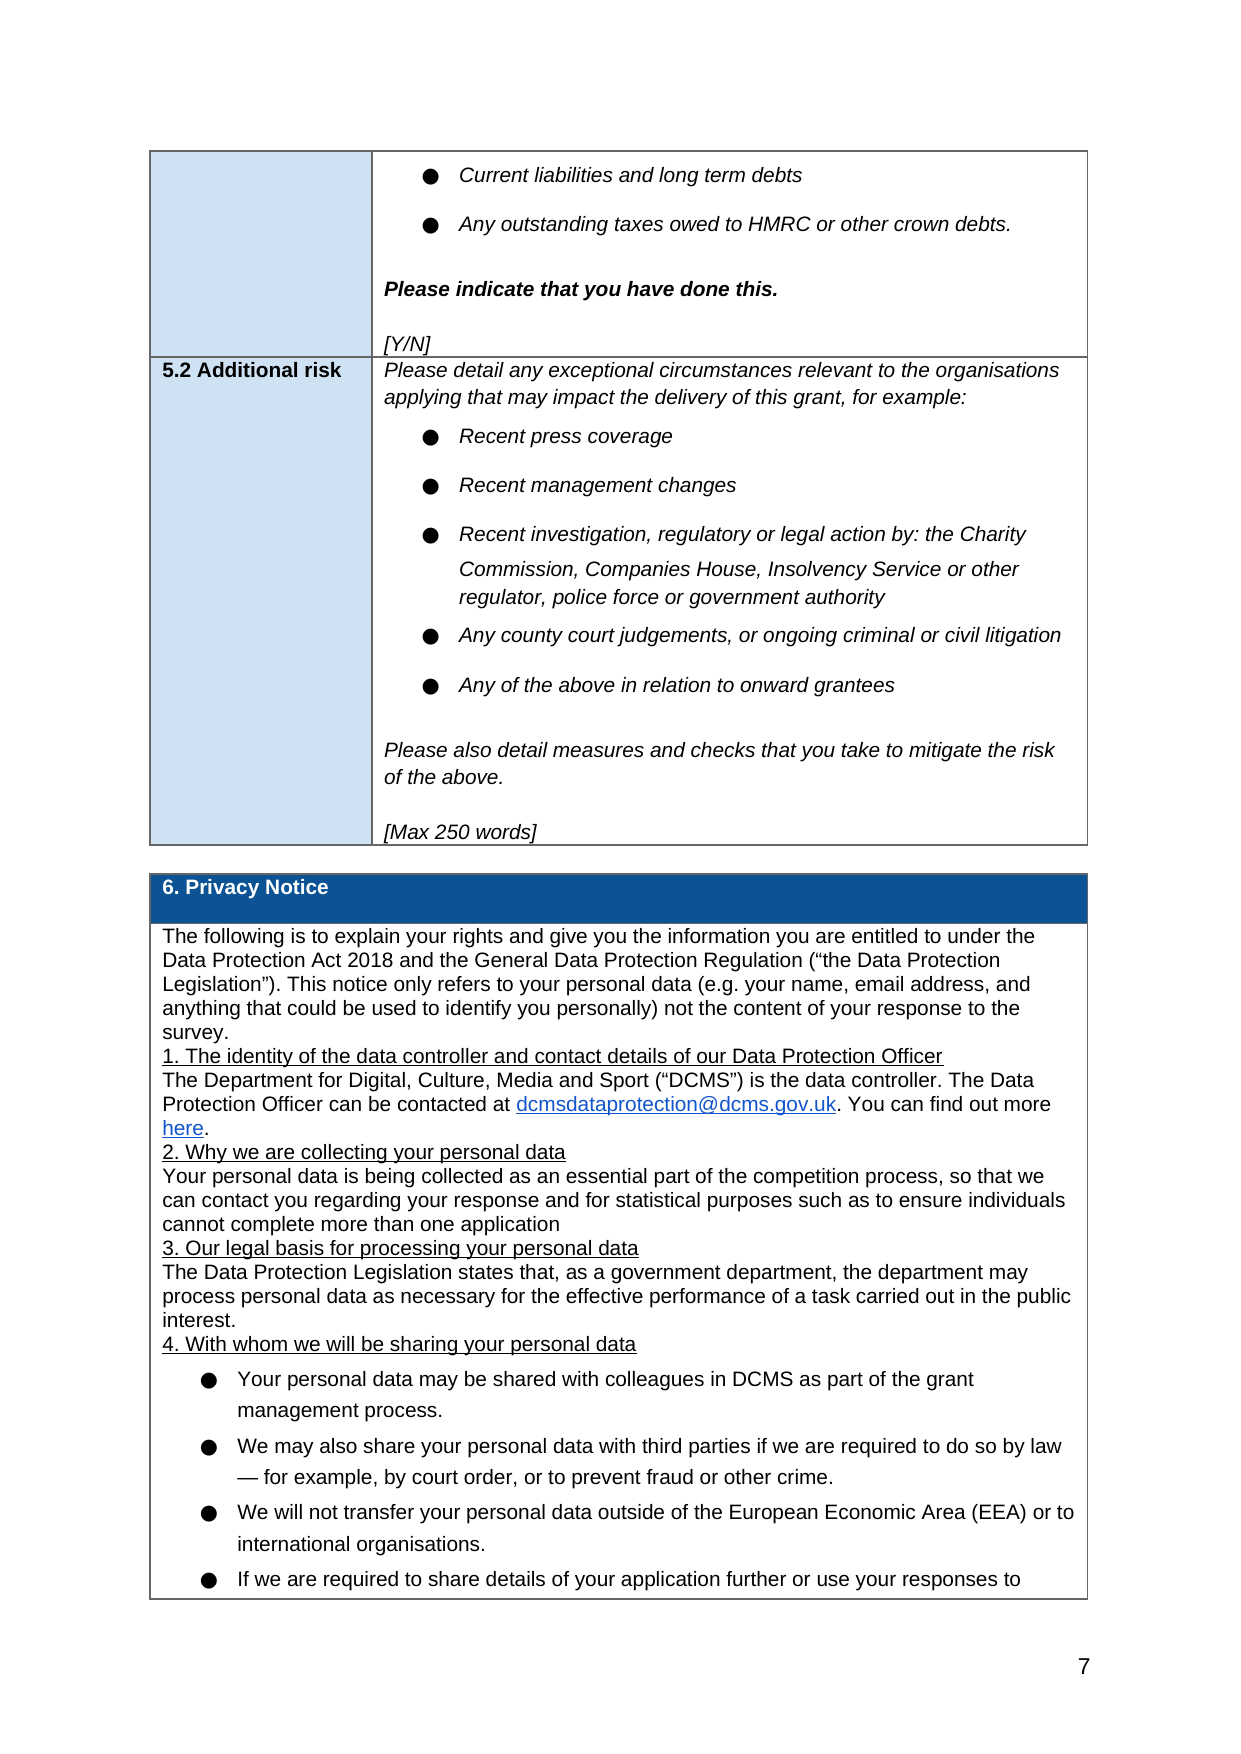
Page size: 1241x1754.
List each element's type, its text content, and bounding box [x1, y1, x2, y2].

table_cell [151, 152, 371, 356]
table_header 6. Privacy Notice [151, 875, 1087, 923]
table_cell Please detail any exceptional circumstances relevant to the organisations applying that may impact the delivery of this grant, for example: Recent press coverage Recent management changes Recent investigation, regulatory or legal action by: the Charity Commission, Companies House, Insolvency Service or other regulator, police force or government authority Any county court judgements, or ongoing criminal or civil litigation Any of the above in relation to onward grantees Please also detail measures and checks that you take to mitigate the risk of the above. [Max 250 words] [373, 358, 1087, 844]
table_cell Guidance: Please provide a copy of annual reports and audited or certified accounts covering the last two years for your organisation and any organisations you are applying as a consortium with. Please note: in the event your last financial year end was more than six months ago we may request further accounting information at a later date as part of our due diligence process. These should include: Income and expenditure Restricted reserves Unrestricted reserves Current liabilities and long term debts Any outstanding taxes owed to HMRC or other crown debts. Please indicate that you have done this. [Y/N] [373, 152, 1087, 356]
table_cell 5.2 Additional risk [151, 358, 371, 844]
table_cell The following is to explain your rights and give you the information you are entitled to under the Data Protection Act 2018 and the General Data Protection Regulation (“the Data Protection Legislation”). This notice only refers to your personal data (e.g. your name, email address, and anything that could be used to identify you personally) not the content of your response to the survey. 1. The identity of the data controller and contact details of our Data Protection Officer The Department for Digital, Culture, Media and Sport (“DCMS”) is the data controller. The Data Protection Officer can be contacted at dcmsdataprotection@dcms.gov.uk. You can find out more here. 2. Why we are collecting your personal data Your personal data is being collected as an essential part of the competition process, so that we can contact you regarding your response and for statistical purposes such as to ensure individuals cannot complete more than one application 3. Our legal basis for processing your personal data The Data Protection Legislation states that, as a government department, the department may process personal data as necessary for the effective performance of a task carried out in the public interest. 4. With whom we will be sharing your personal data Your personal data may be shared with colleagues in DCMS as part of the grant management process. We may also share your personal data with third parties if we are required to do so by law — for example, by court order, or to prevent fraud or other crime. We will not transfer your personal data outside of the European Economic Area (EEA) or to international organisations. If we are required to share details of your application further or use your responses to [151, 924, 1087, 1598]
